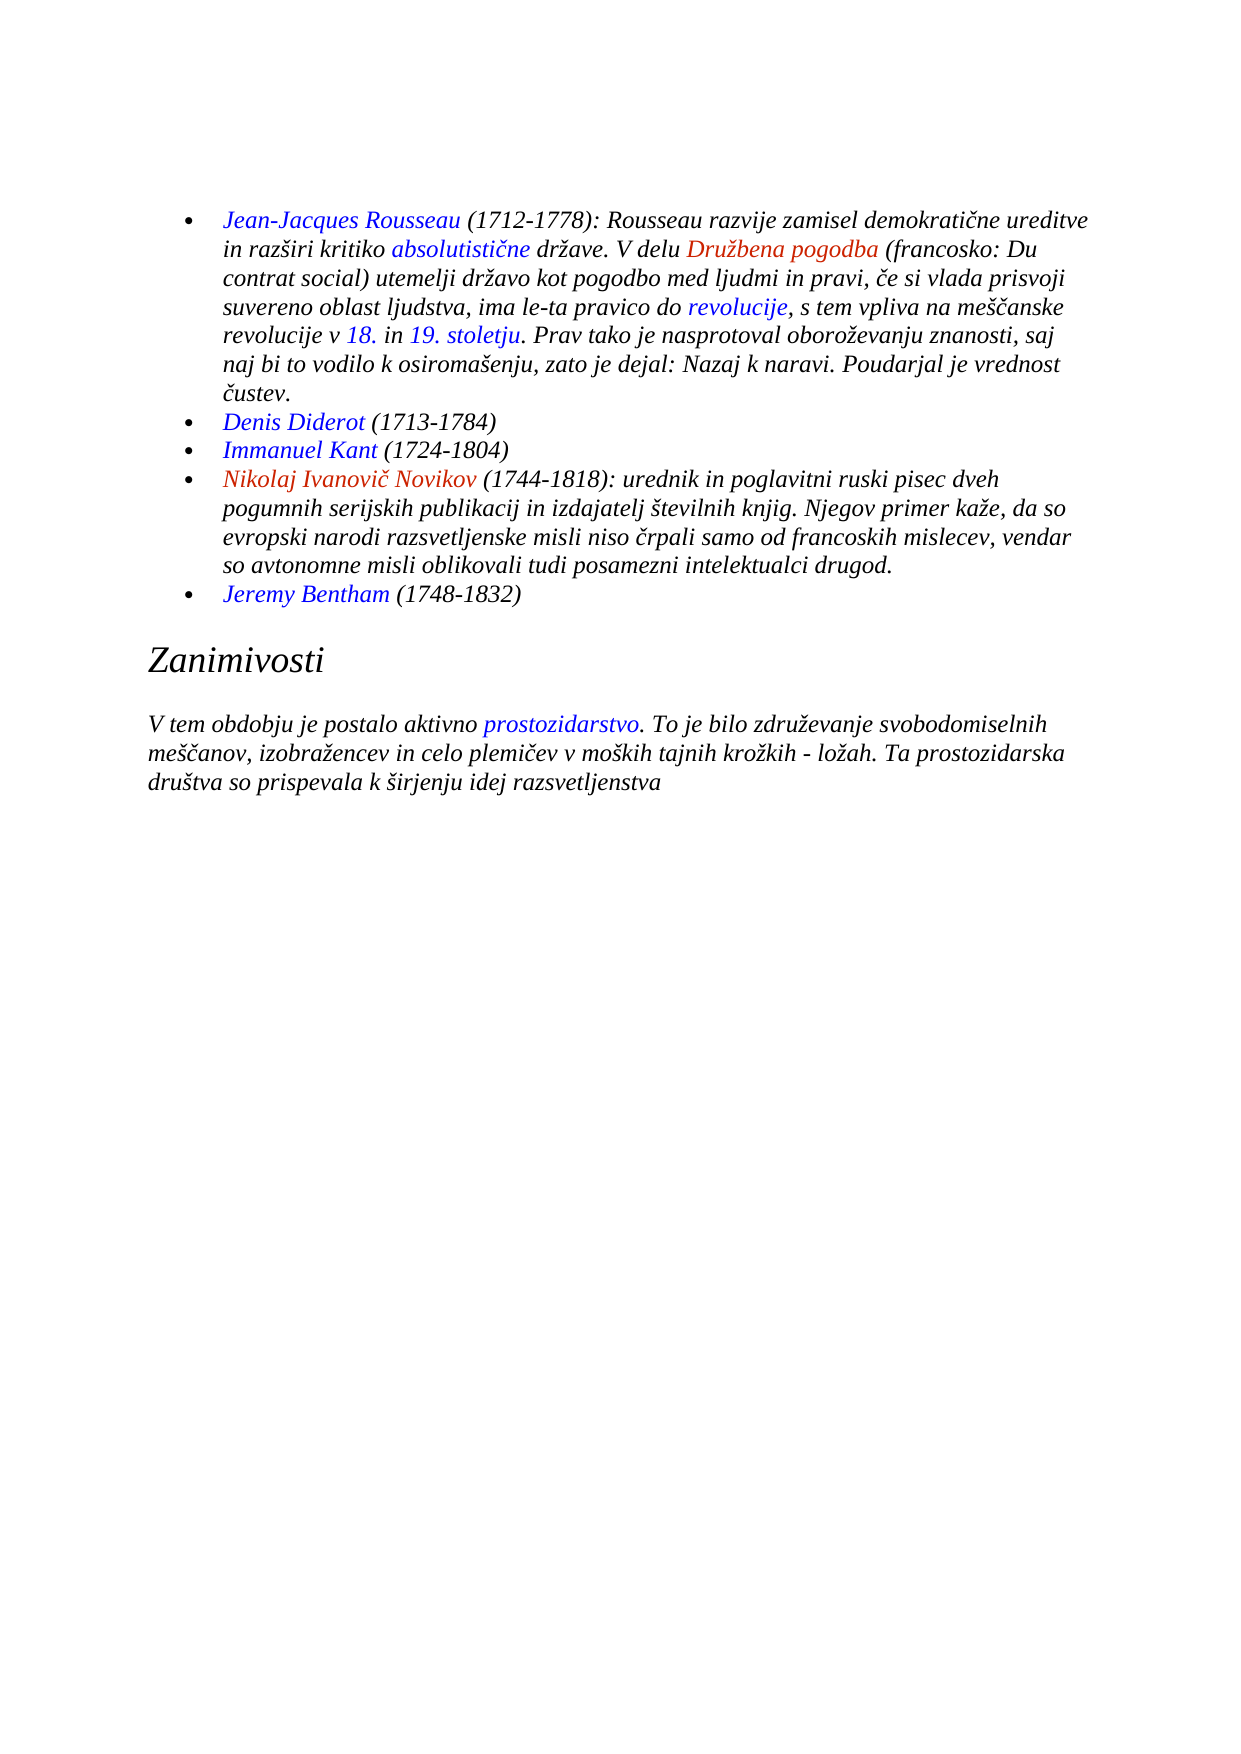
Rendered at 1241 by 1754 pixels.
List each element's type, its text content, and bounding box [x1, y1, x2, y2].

list Immanuel Kant (1724-1804) [185, 436, 1093, 464]
list Denis Diderot (1713-1784) [185, 407, 1093, 436]
list Jean-Jacques Rousseau (1712-1778): Rousseau razvije zamisel demokratične ureditve in razširi kritiko absolutistične države. V delu Družbena pogodba (francosko: Du contrat social) utemelji državo kot pogodbo med ljudmi in pravi, če si vlada prisvoji suvereno oblast ljudstva, ima le-ta pravico do revolucije, s tem vpliva na meščanske revolucije v 18. in 19. stoletju. Prav tako je nasprotoval oboroževanju znanosti, saj naj bi to vodilo k osiromašenju, zato je dejal: Nazaj k naravi. Poudarjal je vrednost čustev. [185, 206, 1093, 407]
subtitle Zanimivosti [148, 637, 1093, 680]
text V tem obdobju je postalo aktivno prostozidarstvo. To je bilo združevanje svobodomiselnih meščanov, izobražencev in celo plemičev v moških tajnih krožkih - ložah. Ta prostozidarska društva so prispevala k širjenju idej razsvetljenstva [148, 709, 1093, 796]
list Nikolaj Ivanovič Novikov (1744-1818): urednik in poglavitni ruski pisec dveh pogumnih serijskih publikacij in izdajatelj številnih knjig. Njegov primer kaže, da so evropski narodi razsvetljenske misli niso črpali samo od francoskih mislecev, vendar so avtonomne misli oblikovali tudi posamezni intelektualci drugod. [185, 464, 1093, 579]
list Jeremy Bentham (1748-1832) [185, 579, 1093, 608]
